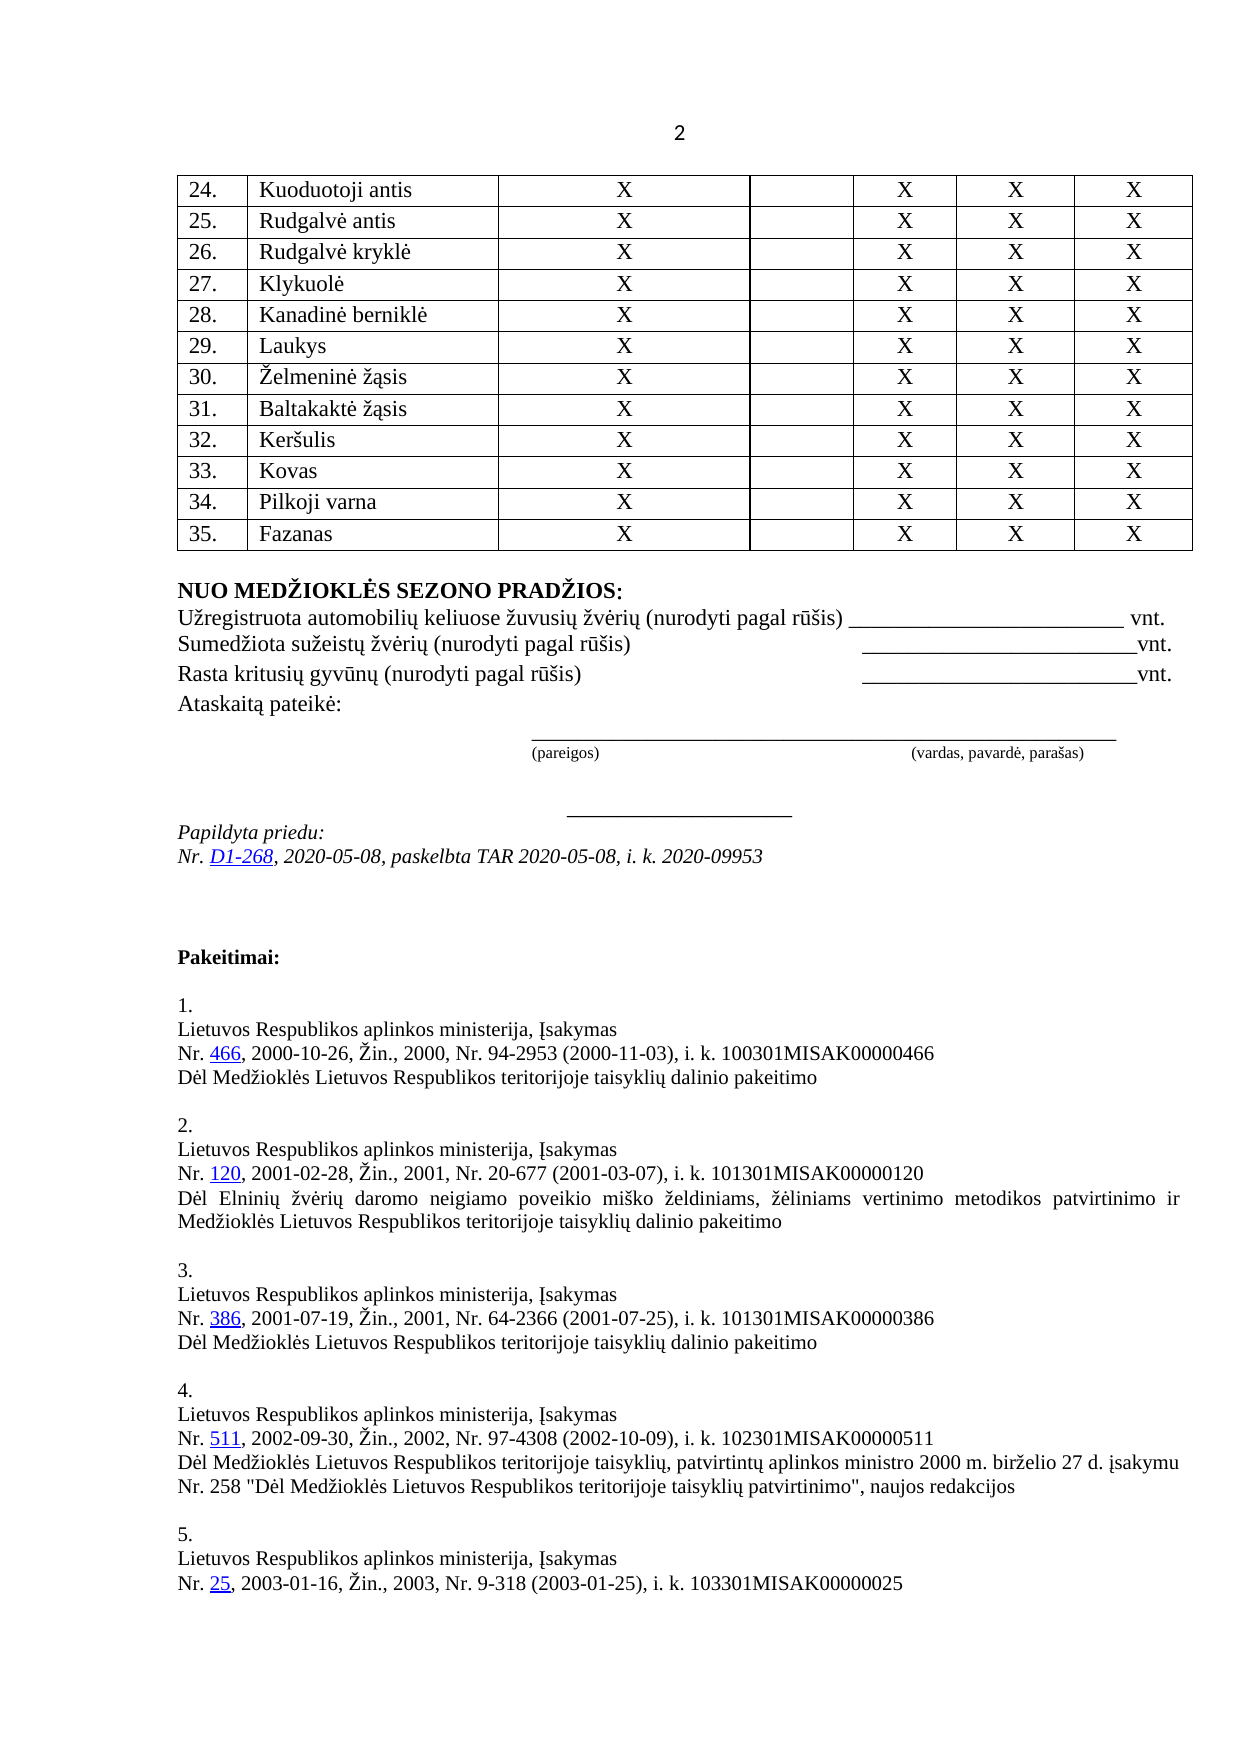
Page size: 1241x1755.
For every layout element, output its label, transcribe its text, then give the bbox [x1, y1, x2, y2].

table_cell X [957, 301, 1074, 331]
text 4. [177, 1378, 1181, 1402]
table_cell Pilkoji varna [248, 489, 498, 519]
table_cell X [854, 426, 956, 456]
table_cell X [957, 239, 1074, 269]
text Nr. 25, 2003-01-16, Žin., 2003, Nr. 9-318 (2003-01-25), i. k. 103301MISAK00000025 [177, 1570, 1181, 1594]
table_cell X [499, 207, 749, 237]
text Lietuvos Respublikos aplinkos ministerija, Įsakymas [177, 1017, 1181, 1041]
table_cell X [854, 395, 956, 425]
table_cell [751, 207, 853, 237]
table_cell 27. [178, 270, 247, 300]
text Dėl Medžioklės Lietuvos Respublikos teritorijoje taisyklių, patvirtintų aplinkos ministro 2000 m. birželio 27 d. įsakymu Nr. 258 "Dėl Medžioklės Lietuvos Respublikos teritorijoje taisyklių patvirtinimo", naujos redakcijos [177, 1450, 1181, 1498]
table_cell X [854, 270, 956, 300]
text 2. [177, 1113, 1181, 1137]
table_cell [751, 270, 853, 300]
table_cell X [1075, 207, 1192, 237]
table_cell X [499, 364, 749, 394]
table_cell X [499, 426, 749, 456]
text __________________ [177, 791, 1181, 820]
table_cell [751, 239, 853, 269]
text Lietuvos Respublikos aplinkos ministerija, Įsakymas [177, 1402, 1181, 1426]
table_cell X [499, 270, 749, 300]
table_cell 32. [178, 426, 247, 456]
table_cell [751, 301, 853, 331]
table_cell X [1075, 489, 1192, 519]
table_cell 25. [178, 207, 247, 237]
table_cell X [1075, 364, 1192, 394]
text NUO medžioklės SEZONO PRADŽIOS [177, 577, 1240, 604]
table_cell X [1075, 270, 1192, 300]
table_cell X [499, 520, 749, 550]
table_cell X [854, 520, 956, 550]
table_cell X [499, 395, 749, 425]
table_cell Želmeninė žąsis [248, 364, 498, 394]
table_cell X [1075, 239, 1192, 269]
table_cell X [957, 395, 1074, 425]
table_cell Kovas [248, 457, 498, 487]
table_cell X [499, 176, 749, 206]
text 1. [177, 993, 1181, 1017]
table_cell X [499, 457, 749, 487]
table_cell 34. [178, 489, 247, 519]
table_cell Klykuolė [248, 270, 498, 300]
table_cell [751, 395, 853, 425]
table_cell X [854, 332, 956, 362]
table_cell [751, 457, 853, 487]
text Nr. 511, 2002-09-30, Žin., 2002, Nr. 97-4308 (2002-10-09), i. k. 102301MISAK00000511 [177, 1426, 1181, 1450]
subtitle (pareigos) (vardas, pavardė, parašas) [177, 743, 1240, 762]
subtitle Ataskaitą pateikė: [177, 690, 1240, 717]
subtitle užregistruota automobilių keliuose žuvusių žvėrių (nurodyti pagal rūšis) ________________________ vnt. [177, 604, 1240, 630]
table_cell [751, 332, 853, 362]
table_cell 29. [178, 332, 247, 362]
table_cell X [957, 364, 1074, 394]
table_cell Kuoduotoji antis [248, 176, 498, 206]
table_cell [751, 489, 853, 519]
table_cell Keršulis [248, 426, 498, 456]
table_cell X [499, 239, 749, 269]
table_cell X [1075, 426, 1192, 456]
table_cell Rudgalvė kryklė [248, 239, 498, 269]
text Lietuvos Respublikos aplinkos ministerija, Įsakymas [177, 1137, 1181, 1161]
text Lietuvos Respublikos aplinkos ministerija, Įsakymas [177, 1546, 1181, 1570]
table_cell Laukys [248, 332, 498, 362]
table_cell 26. [178, 239, 247, 269]
table_cell Kanadinė berniklė [248, 301, 498, 331]
text Nr. 120, 2001-02-28, Žin., 2001, Nr. 20-677 (2001-03-07), i. k. 101301MISAK00000120 [177, 1161, 1181, 1185]
table_cell X [854, 301, 956, 331]
table_cell X [1075, 520, 1192, 550]
text Rasta kritusių gyvūnų (nurodyti pagal rūšis) ________________________vnt. [177, 660, 1240, 687]
table_cell X [499, 489, 749, 519]
table_cell X [1075, 176, 1192, 206]
table_cell X [1075, 332, 1192, 362]
table_cell [751, 364, 853, 394]
table_cell Fazanas [248, 520, 498, 550]
table_cell 35. [178, 520, 247, 550]
text Nr. 466, 2000-10-26, Žin., 2000, Nr. 94-2953 (2000-11-03), i. k. 100301MISAK00000466 [177, 1041, 1181, 1065]
table_cell 24. [178, 176, 247, 206]
table_cell X [854, 489, 956, 519]
text Nr. D1-268, 2020-05-08, paskelbta TAR 2020-05-08, i. k. 2020-09953 [177, 844, 1181, 868]
table_cell X [854, 239, 956, 269]
table_cell X [957, 332, 1074, 362]
subtitle ___________________________________________________ [177, 717, 1240, 743]
text Dėl Elninių žvėrių daromo neigiamo poveikio miško želdiniams, žėliniams vertinimo metodikos patvirtinimo ir Medžioklės Lietuvos Respublikos teritorijoje taisyklių dalinio pakeitimo [177, 1185, 1181, 1233]
text Pakeitimai: [177, 945, 1181, 969]
table_cell X [854, 457, 956, 487]
table_cell Baltakaktė žąsis [248, 395, 498, 425]
table_cell X [957, 489, 1074, 519]
text Lietuvos Respublikos aplinkos ministerija, Įsakymas [177, 1282, 1181, 1306]
text Nr. 386, 2001-07-19, Žin., 2001, Nr. 64-2366 (2001-07-25), i. k. 101301MISAK00000386 [177, 1306, 1181, 1330]
table_cell X [957, 426, 1074, 456]
table_cell X [957, 176, 1074, 206]
table_cell [751, 176, 853, 206]
table_cell 30. [178, 364, 247, 394]
table_cell [751, 426, 853, 456]
table_cell X [854, 207, 956, 237]
text 5. [177, 1522, 1181, 1546]
text Sumedžiota sužeistų žvėrių (nurodyti pagal rūšis) ________________________vnt. [177, 630, 1240, 656]
text 3. [177, 1258, 1181, 1282]
table_cell X [854, 364, 956, 394]
table_cell X [1075, 395, 1192, 425]
text Dėl Medžioklės Lietuvos Respublikos teritorijoje taisyklių dalinio pakeitimo [177, 1330, 1181, 1354]
table_cell X [1075, 301, 1192, 331]
table_cell X [957, 457, 1074, 487]
table_cell X [957, 270, 1074, 300]
table_cell 28. [178, 301, 247, 331]
table_cell X [499, 301, 749, 331]
table_cell [751, 520, 853, 550]
table_cell 33. [178, 457, 247, 487]
table_cell X [957, 520, 1074, 550]
text Papildyta priedu: [177, 820, 1181, 844]
table_cell X [499, 332, 749, 362]
text Dėl Medžioklės Lietuvos Respublikos teritorijoje taisyklių dalinio pakeitimo [177, 1065, 1181, 1089]
table_cell Rudgalvė antis [248, 207, 498, 237]
table_cell X [854, 176, 956, 206]
table_cell X [1075, 457, 1192, 487]
table_cell 31. [178, 395, 247, 425]
table_cell X [957, 207, 1074, 237]
